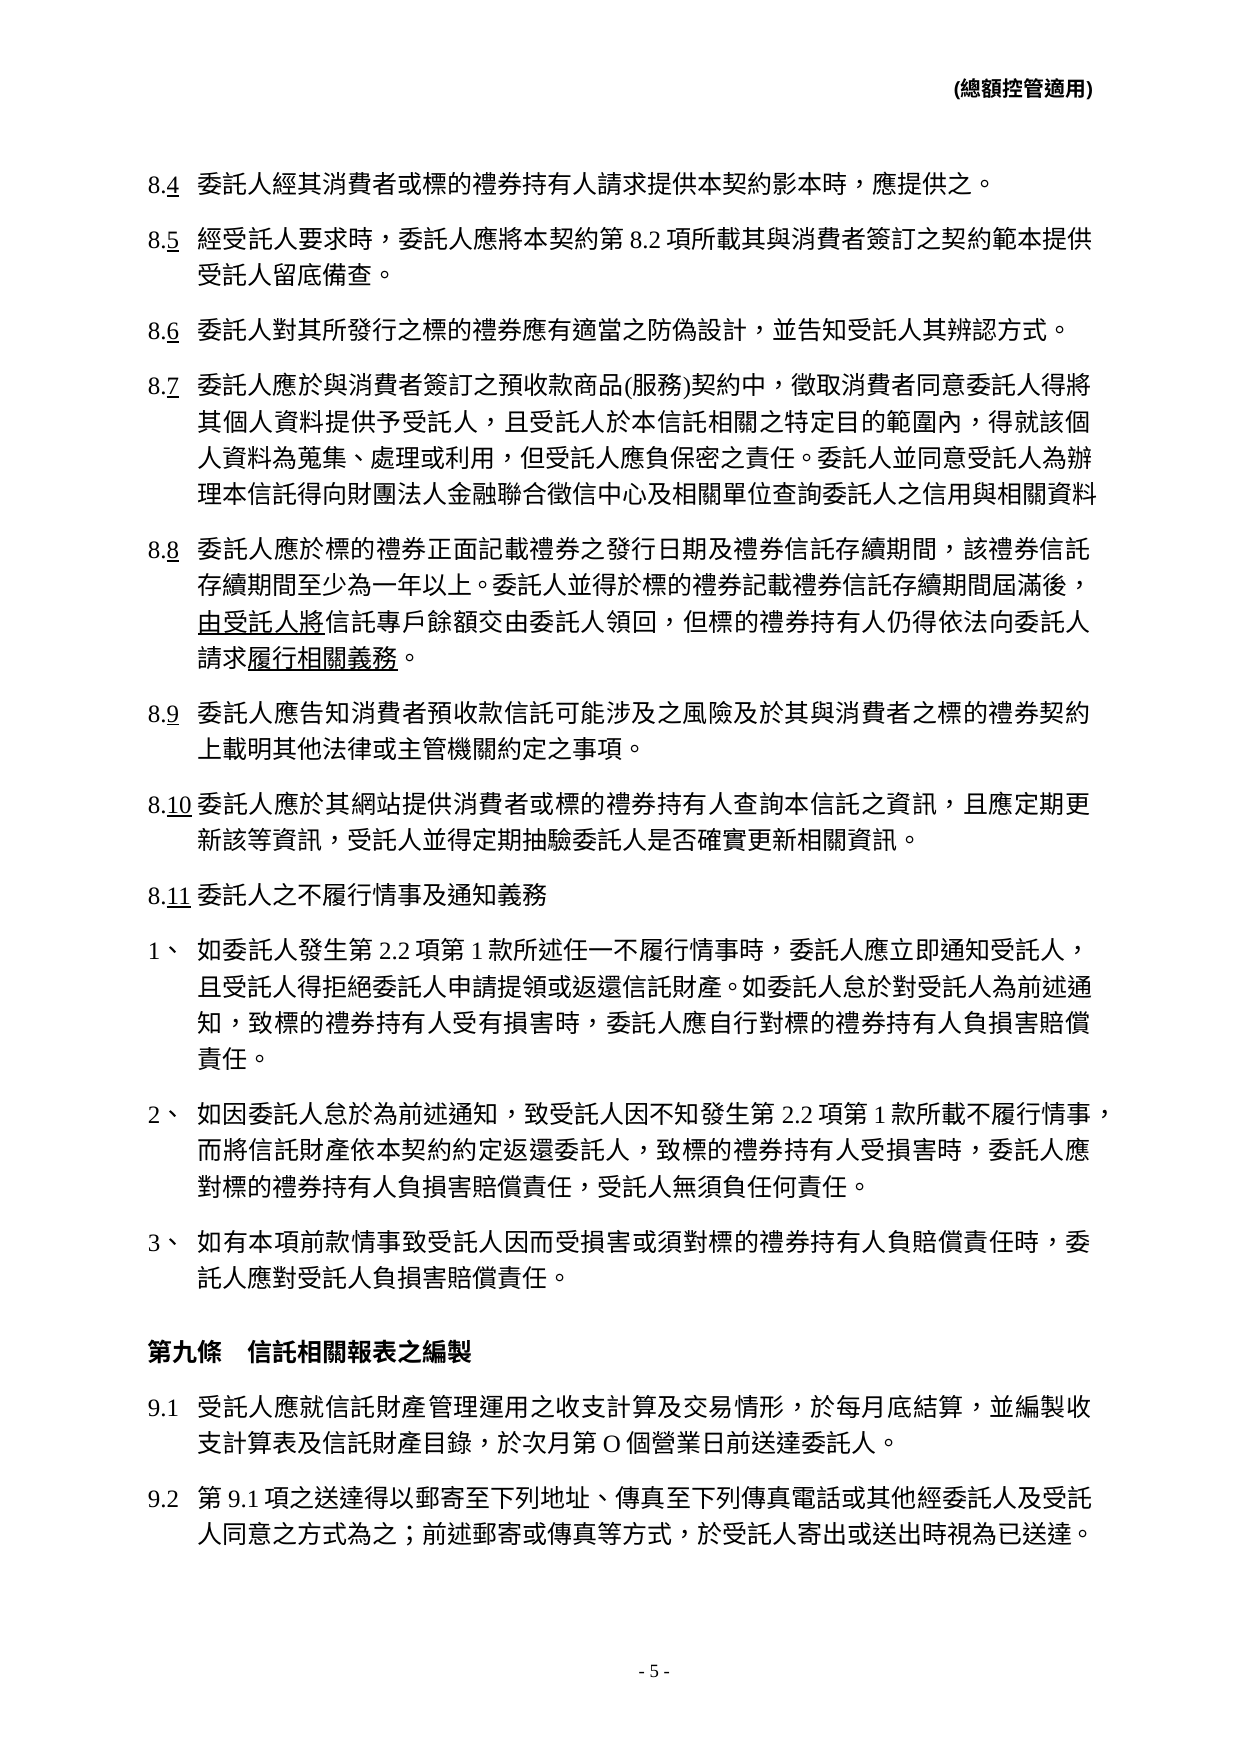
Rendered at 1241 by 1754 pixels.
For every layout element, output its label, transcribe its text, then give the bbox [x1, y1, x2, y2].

text 1、 如委託人發生第2.2項第1款所述任一不履行情事時，委託人應立即通知受託人，且受託人得拒絕委託人申請提領或返還信託財產。如委託人怠於對受託人為前述通知，致標的禮券持有人受有損害時，委託人應自行對標的禮券持有人負損害賠償責任。 [148, 931, 1092, 1076]
text 9.2 第9.1項之送達得以郵寄至下列地址、傳真至下列傳真電話或其他經委託人及受託人同意之方式為之；前述郵寄或傳真等方式，於受託人寄出或送出時視為已送達。 [148, 1478, 1092, 1551]
text 2、 如因委託人怠於為前述通知，致受託人因不知發生第2.2項第1款所載不履行情事，而將信託財產依本契約約定返還委託人，致標的禮券持有人受損害時，委託人應對標的禮券持有人負損害賠償責任，受託人無須負任何責任。 [148, 1094, 1092, 1203]
text 8.8 委託人應於標的禮券正面記載禮券之發行日期及禮券信託存續期間，該禮券信託存續期間至少為一年以上。委託人並得於標的禮券記載禮券信託存續期間屆滿後，由受託人將信託專戶餘額交由委託人領回，但標的禮券持有人仍得依法向委託人請求履行相關義務。 [148, 529, 1092, 674]
text 8.10 委託人應於其網站提供消費者或標的禮券持有人查詢本信託之資訊，且應定期更新該等資訊，受託人並得定期抽驗委託人是否確實更新相關資訊。 [148, 784, 1092, 857]
text 第九條 信託相關報表之編製 [148, 1332, 1092, 1368]
text 8.7 委託人應於與消費者簽訂之預收款商品(服務)契約中，徵取消費者同意委託人得將其個人資料提供予受託人，且受託人於本信託相關之特定目的範圍內，得就該個人資料為蒐集、處理或利用，但受託人應負保密之責任。委託人並同意受託人為辦理本信託得向財團法人金融聯合徵信中心及相關單位查詢委託人之信用與相關資料。 [148, 366, 1092, 511]
text 3、 如有本項前款情事致受託人因而受損害或須對標的禮券持有人負賠償責任時，委託人應對受託人負損害賠償責任。 [148, 1222, 1092, 1294]
text 8.9 委託人應告知消費者預收款信託可能涉及之風險及於其與消費者之標的禮券契約上載明其他法律或主管機關約定之事項。 [148, 693, 1092, 766]
text 9.1 受託人應就信託財產管理運用之收支計算及交易情形，於每月底結算，並編製收支計算表及信託財產目錄，於次月第O個營業日前送達委託人。 [148, 1387, 1092, 1459]
text 8.11 委託人之不履行情事及通知義務 [148, 876, 1092, 912]
text 8.5 經受託人要求時，委託人應將本契約第8.2項所載其與消費者簽訂之契約範本提供受託人留底備查。 [148, 219, 1092, 292]
text 8.4 委託人經其消費者或標的禮券持有人請求提供本契約影本時，應提供之。 [148, 164, 1092, 201]
text 8.6 委託人對其所發行之標的禮券應有適當之防偽設計，並告知受託人其辨認方式。 [148, 311, 1092, 347]
